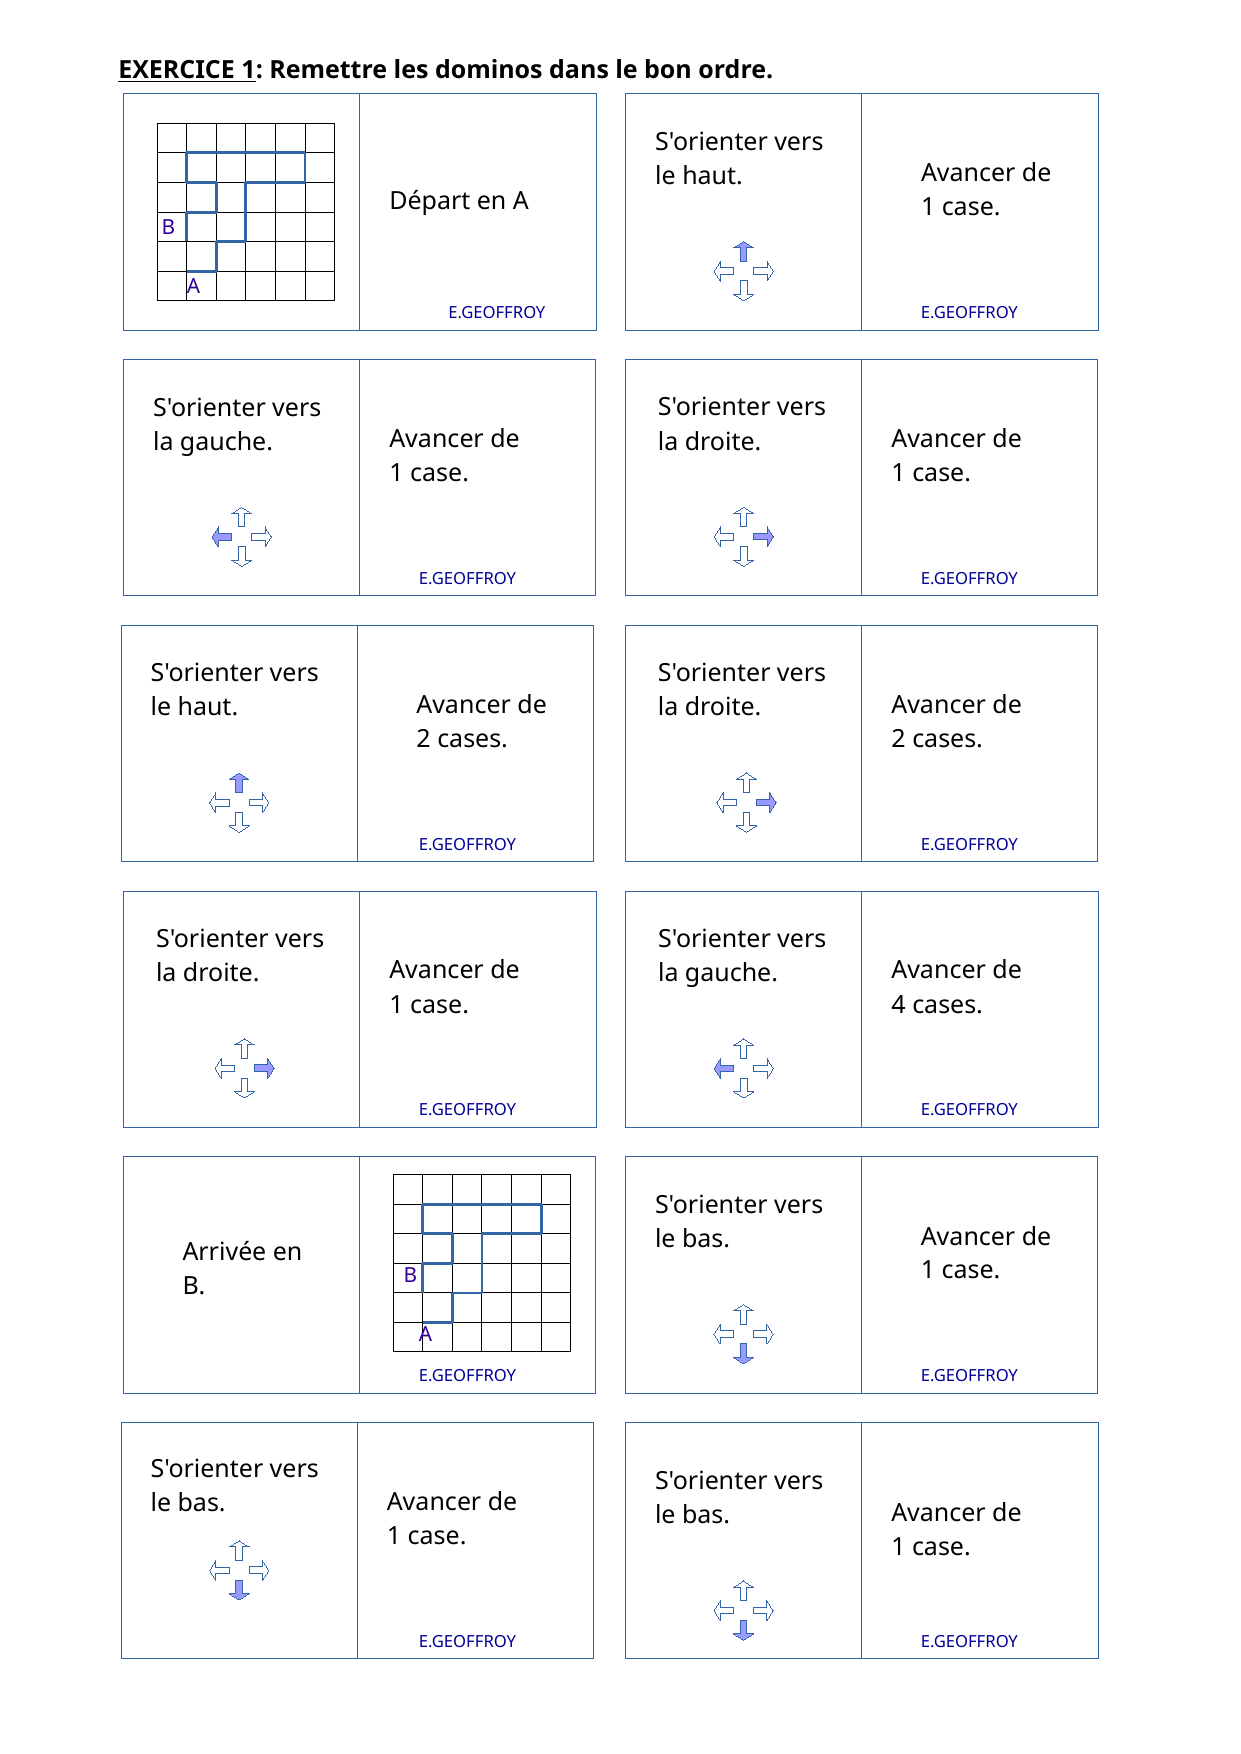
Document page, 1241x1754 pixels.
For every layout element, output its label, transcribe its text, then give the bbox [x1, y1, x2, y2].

text EXERCICE 1: Remettre les dominos dans le bon ordre. [118, 52, 1122, 86]
